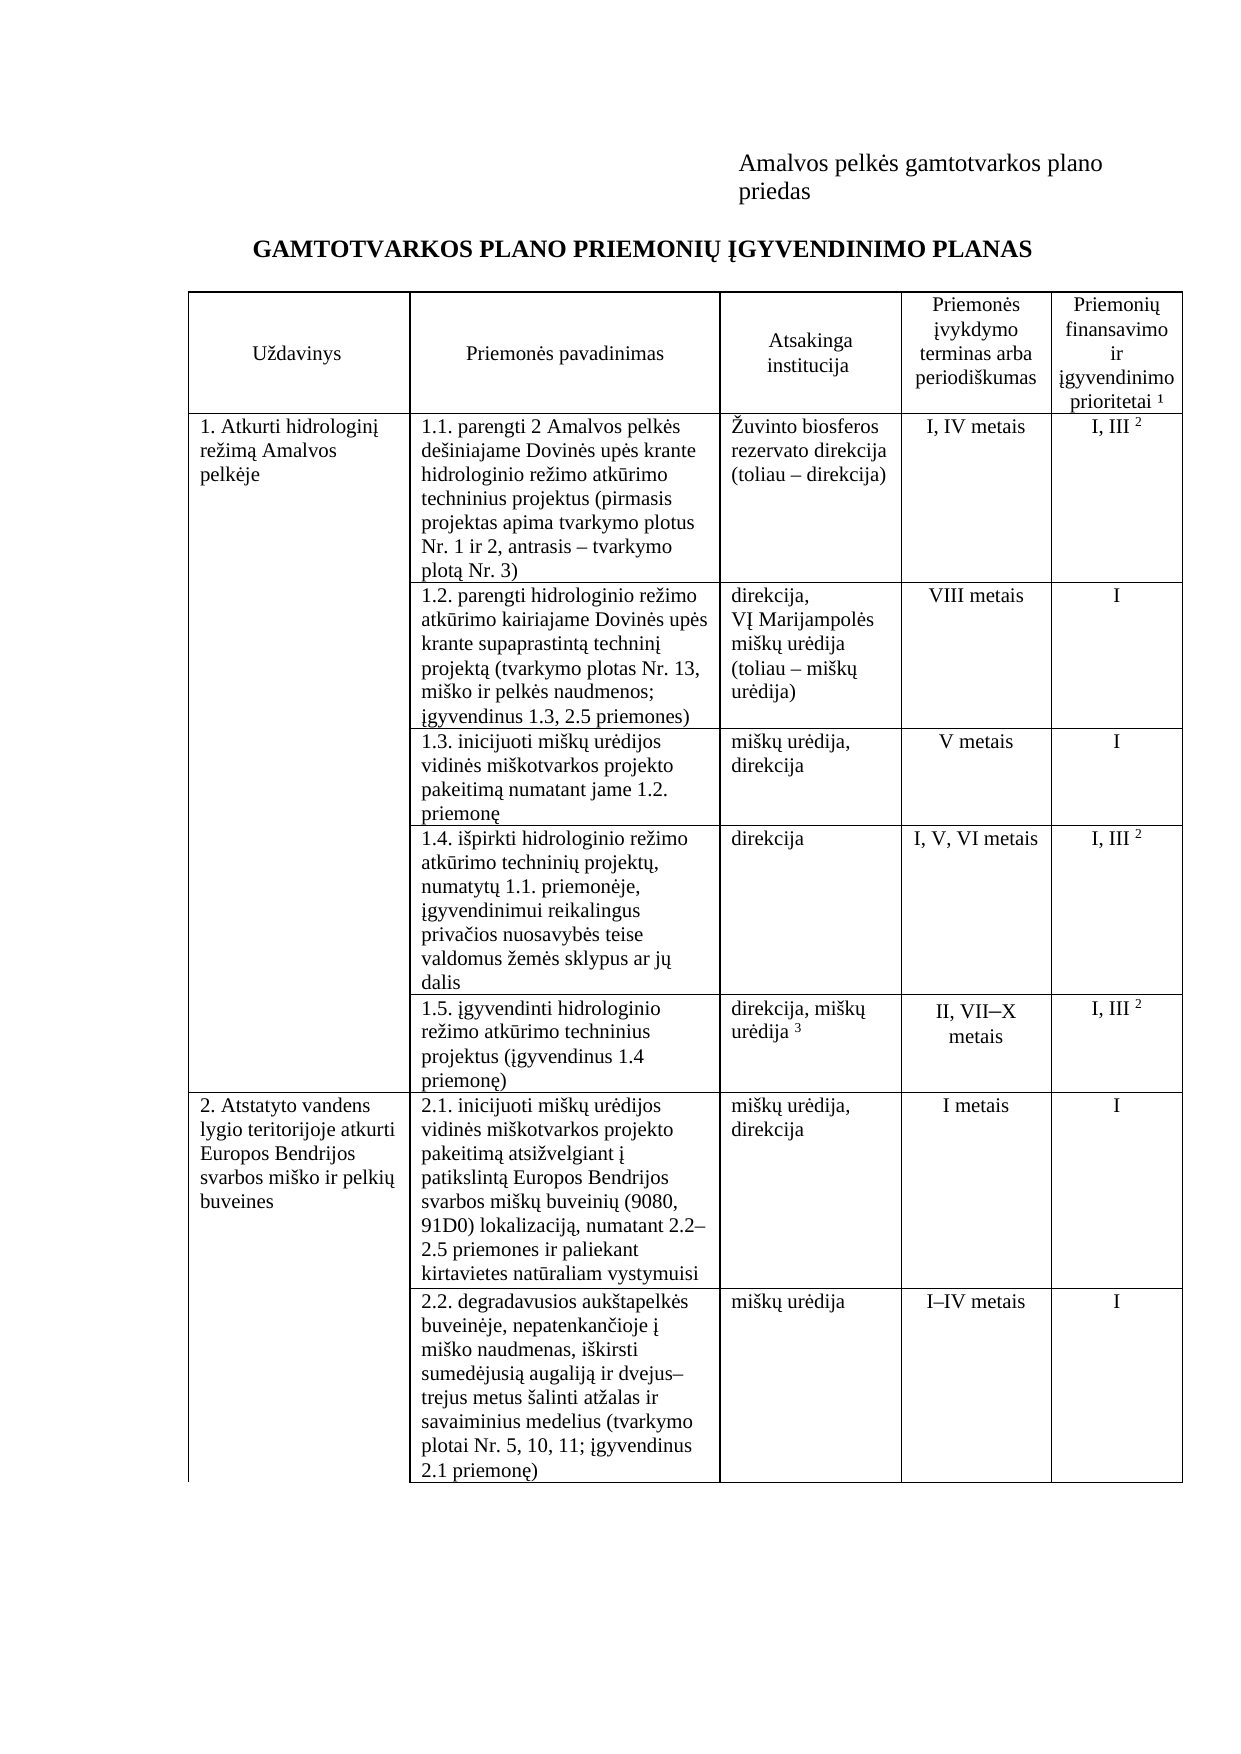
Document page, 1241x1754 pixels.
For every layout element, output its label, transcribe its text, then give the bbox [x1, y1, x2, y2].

table_cell 2.1. inicijuoti miškų urėdijos vidinės miškotvarkos projekto pakeitimą atsižvelgiant į patikslintą Europos Bendrijos svarbos miškų buveinių (9080, 91D0) lokalizaciją, numatant 2.2–2.5 priemones ir paliekant kirtavietes natūraliam vystymuisi [411, 1093, 719, 1288]
table_cell 1.3. inicijuoti miškų urėdijos vidinės miškotvarkos projekto pakeitimą numatant jame 1.2. priemonę [411, 729, 719, 825]
table_cell I, III 2 [1052, 995, 1182, 1092]
table_cell I metais [902, 1093, 1051, 1288]
table_cell Žuvinto biosferos rezervato direkcija (toliau – direkcija) [721, 414, 901, 582]
table_cell I [1052, 583, 1182, 728]
table_cell direkcija, miškų urėdija 3 [721, 995, 901, 1092]
table_cell 1. Atkurti hidrologinį režimą Amalvos pelkėje [189, 414, 409, 1092]
table_cell direkcija, VĮ Marijampolės miškų urėdija (toliau – miškų urėdija) [721, 583, 901, 728]
table_cell II, VII–X metais [902, 995, 1051, 1092]
table_cell I [1052, 1289, 1182, 1482]
table_cell 2. Atstatyto vandens lygio teritorijoje atkurti Europos Bendrijos svarbos miško ir pelkių buveines [189, 1093, 409, 1482]
table_header Priemonės įvykdymo terminas arba periodiškumas [902, 293, 1051, 413]
table_cell 1.1. parengti 2 Amalvos pelkės dešiniajame Dovinės upės krante hidrologinio režimo atkūrimo techninius projektus (pirmasis projektas apima tvarkymo plotus Nr. 1 ir 2, antrasis – tvarkymo plotą Nr. 3) [411, 414, 719, 582]
table_cell I, V, VI metais [902, 826, 1051, 994]
table_cell I [1052, 1093, 1182, 1288]
table_cell 2.2. degradavusios aukštapelkės buveinėje, nepatenkančioje į miško naudmenas, iškirsti sumedėjusią augaliją ir dvejus–trejus metus šalinti atžalas ir savaiminius medelius (tvarkymo plotai Nr. 5, 10, 11; įgyvendinus 2.1 priemonę) [411, 1289, 719, 1482]
table_cell VIII metais [902, 583, 1051, 728]
table_cell I, III 2 [1052, 826, 1182, 994]
table_cell I [1052, 729, 1182, 825]
table_cell miškų urėdija [721, 1289, 901, 1482]
table_cell V metais [902, 729, 1051, 825]
table_header Atsakinga institucija [721, 293, 901, 413]
table_cell I–IV metais [902, 1289, 1051, 1482]
text priedas [709, 176, 1181, 205]
table_cell direkcija [721, 826, 901, 994]
table_cell miškų urėdija, direkcija [721, 729, 901, 825]
table_header Priemonės pavadinimas [411, 293, 719, 413]
table_header Uždavinys [189, 293, 409, 413]
table_header Priemonių finansavimo ir įgyvendinimo prioritetai ¹ [1052, 293, 1182, 413]
table_cell I, IV metais [902, 414, 1051, 582]
table_cell 1.2. parengti hidrologinio režimo atkūrimo kairiajame Dovinės upės krante supaprastintą techninį projektą (tvarkymo plotas Nr. 13, miško ir pelkės naudmenos; įgyvendinus 1.3, 2.5 priemones) [411, 583, 719, 728]
table_cell miškų urėdija, direkcija [721, 1093, 901, 1288]
text Amalvos pelkės gamtotvarkos plano [709, 148, 1181, 176]
table_cell 1.5. įgyvendinti hidrologinio režimo atkūrimo techninius projektus (įgyvendinus 1.4 priemonę) [411, 995, 719, 1092]
text GAMTOTVARKOS PLANO PRIEMONIŲ ĮGYVENDINIMO PLANAS [177, 234, 1181, 263]
table_cell 1.4. išpirkti hidrologinio režimo atkūrimo techninių projektų, numatytų 1.1. priemonėje, įgyvendinimui reikalingus privačios nuosavybės teise valdomus žemės sklypus ar jų dalis [411, 826, 719, 994]
table_cell I, III 2 [1052, 414, 1182, 582]
